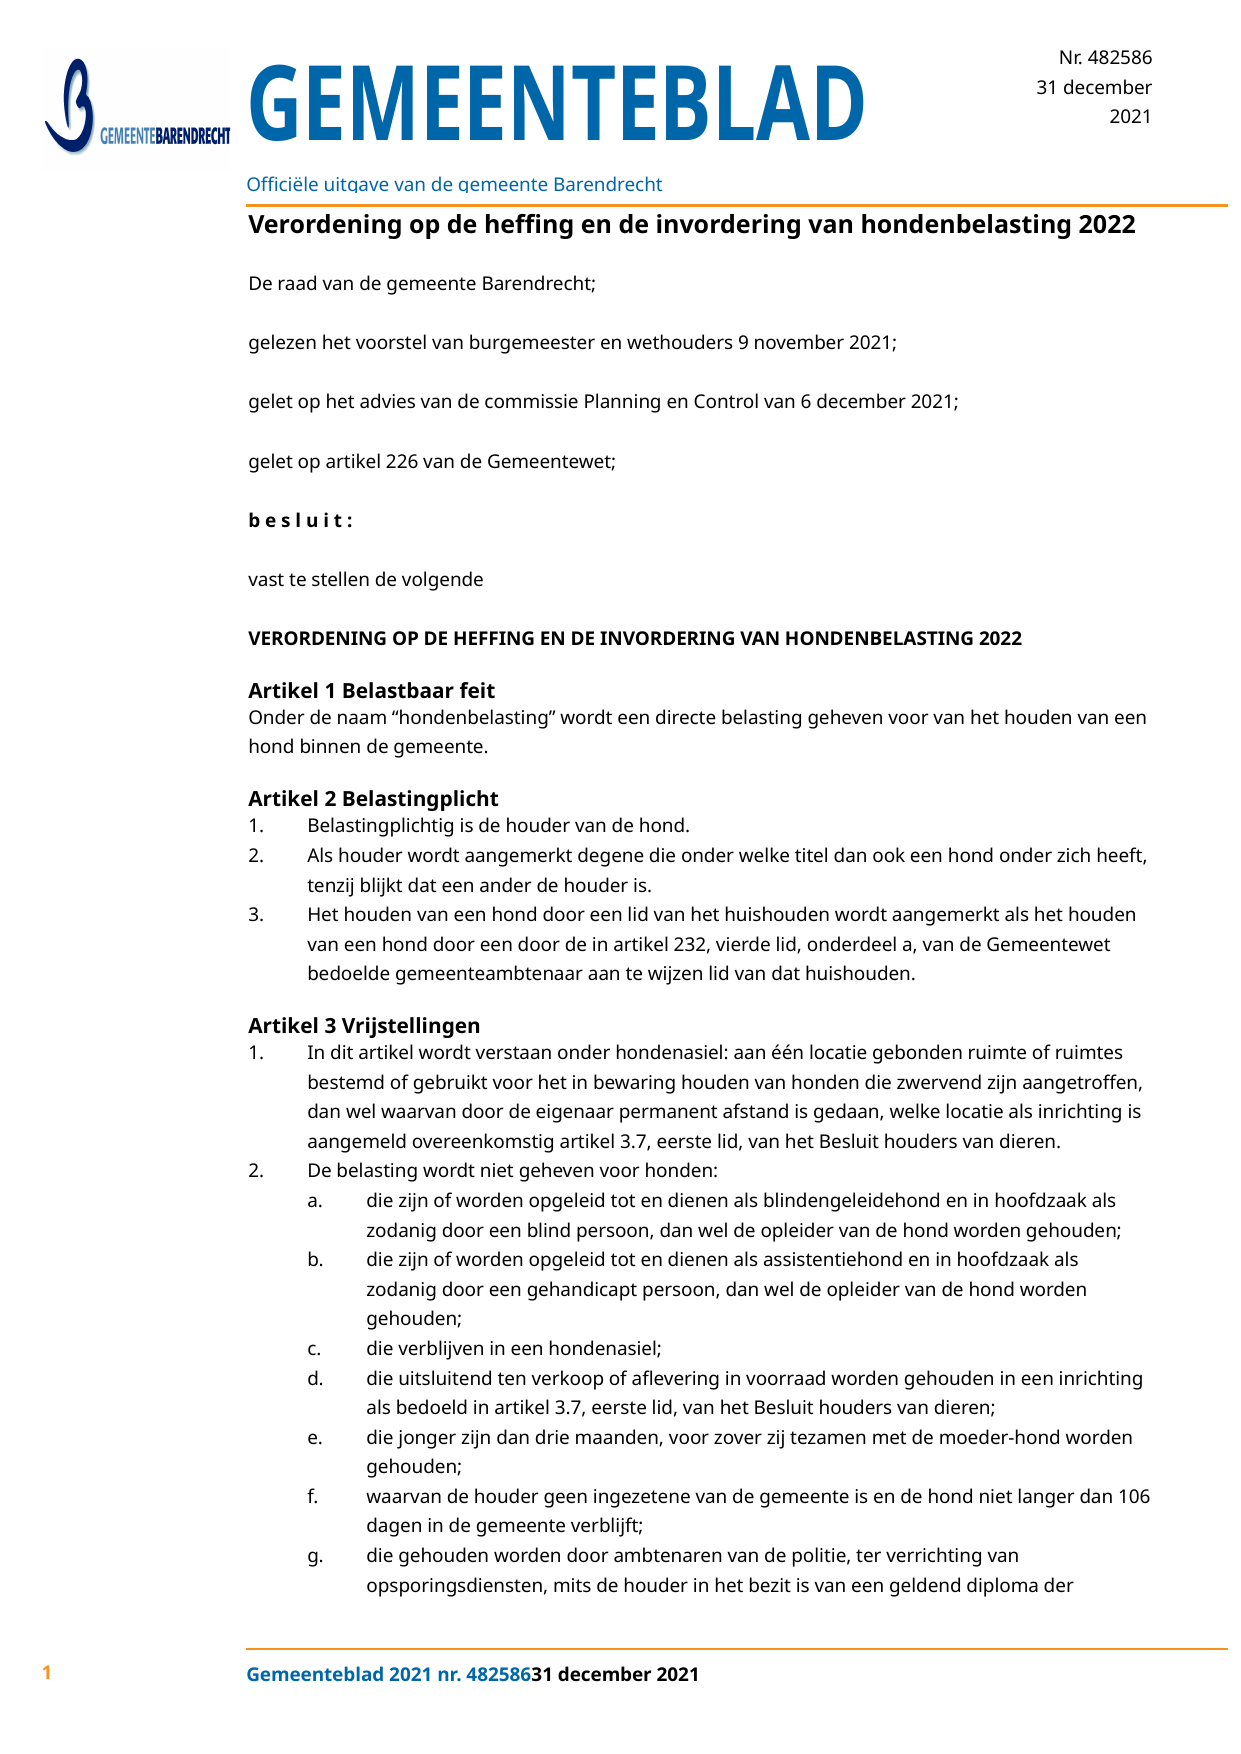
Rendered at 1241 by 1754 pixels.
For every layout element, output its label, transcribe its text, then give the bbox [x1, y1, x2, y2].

picture [41, 47, 231, 172]
list die uitsluitend ten verkoop of aflevering in voorraad worden gehouden in een inrichting als bedoeld in artikel 3.7, eerste lid, van het Besluit houders van dieren; [307, 1365, 1152, 1420]
text Artikel 1 Belastbaar feit [248, 676, 1152, 704]
text vast te stellen de volgende [248, 566, 1152, 592]
text gelet op het advies van de commissie Planning en Control van 6 december 2021; [248, 389, 1152, 414]
list In dit artikel wordt verstaan onder hondenasiel: aan één locatie gebonden ruimte of ruimtes bestemd of gebruikt voor het in bewaring houden van honden die zwervend zijn aangetroffen, dan wel waarvan door de eigenaar permanent afstand is gedaan, welke locatie als inrichting is aangemeld overeenkomstig artikel 3.7, eerste lid, van het Besluit houders van dieren. [248, 1039, 1152, 1154]
list waarvan de houder geen ingezetene van de gemeente is en de hond niet langer dan 106 dagen in de gemeente verblijft; [307, 1483, 1152, 1538]
list De belasting wordt niet geheven voor honden: [248, 1158, 1152, 1183]
text Onder de naam “hondenbelasting” wordt een directe belasting geheven voor van het houden van een hond binnen de gemeente. [248, 704, 1152, 759]
list die zijn of worden opgeleid tot en dienen als blindengeleidehond en in hoofdzaak als zodanig door een blind persoon, dan wel de opleider van de hond worden gehouden; [307, 1187, 1152, 1243]
text VERORDENING OP DE HEFFING EN DE INVORDERING VAN HONDENBELASTING 2022 [248, 625, 1152, 651]
text Artikel 2 Belastingplicht [248, 784, 1152, 813]
list Belastingplichtig is de houder van de hond. [248, 813, 1152, 838]
list die verblijven in een hondenasiel; [307, 1335, 1152, 1361]
text Verordening op de heffing en de invordering van hondenbelasting 2022 [248, 207, 1152, 241]
list Als houder wordt aangemerkt degene die onder welke titel dan ook een hond onder zich heeft, tenzij blijkt dat een ander de houder is. [248, 842, 1152, 897]
list die gehouden worden door ambtenaren van de politie, ter verrichting van opsporingsdiensten, mits de houder in het bezit is van een geldend diploma der [307, 1542, 1152, 1598]
text De raad van de gemeente Barendrecht; [248, 270, 1152, 296]
text b e s l u i t : [248, 507, 1152, 533]
text gelezen het voorstel van burgemeester en wethouders 9 november 2021; [248, 329, 1152, 355]
list die jonger zijn dan drie maanden, voor zover zij tezamen met de moeder-hond worden gehouden; [307, 1424, 1152, 1479]
text gelet op artikel 226 van de Gemeentewet; [248, 448, 1152, 473]
list Het houden van een hond door een lid van het huishouden wordt aangemerkt als het houden van een hond door een door de in artikel 232, vierde lid, onderdeel a, van de Gemeentewet bedoelde gemeenteambtenaar aan te wijzen lid van dat huishouden. [248, 901, 1152, 986]
text Artikel 3 Vrijstellingen [248, 1011, 1152, 1039]
list die zijn of worden opgeleid tot en dienen als assistentiehond en in hoofdzaak als zodanig door een gehandicapt persoon, dan wel de opleider van de hond worden gehouden; [307, 1246, 1152, 1331]
